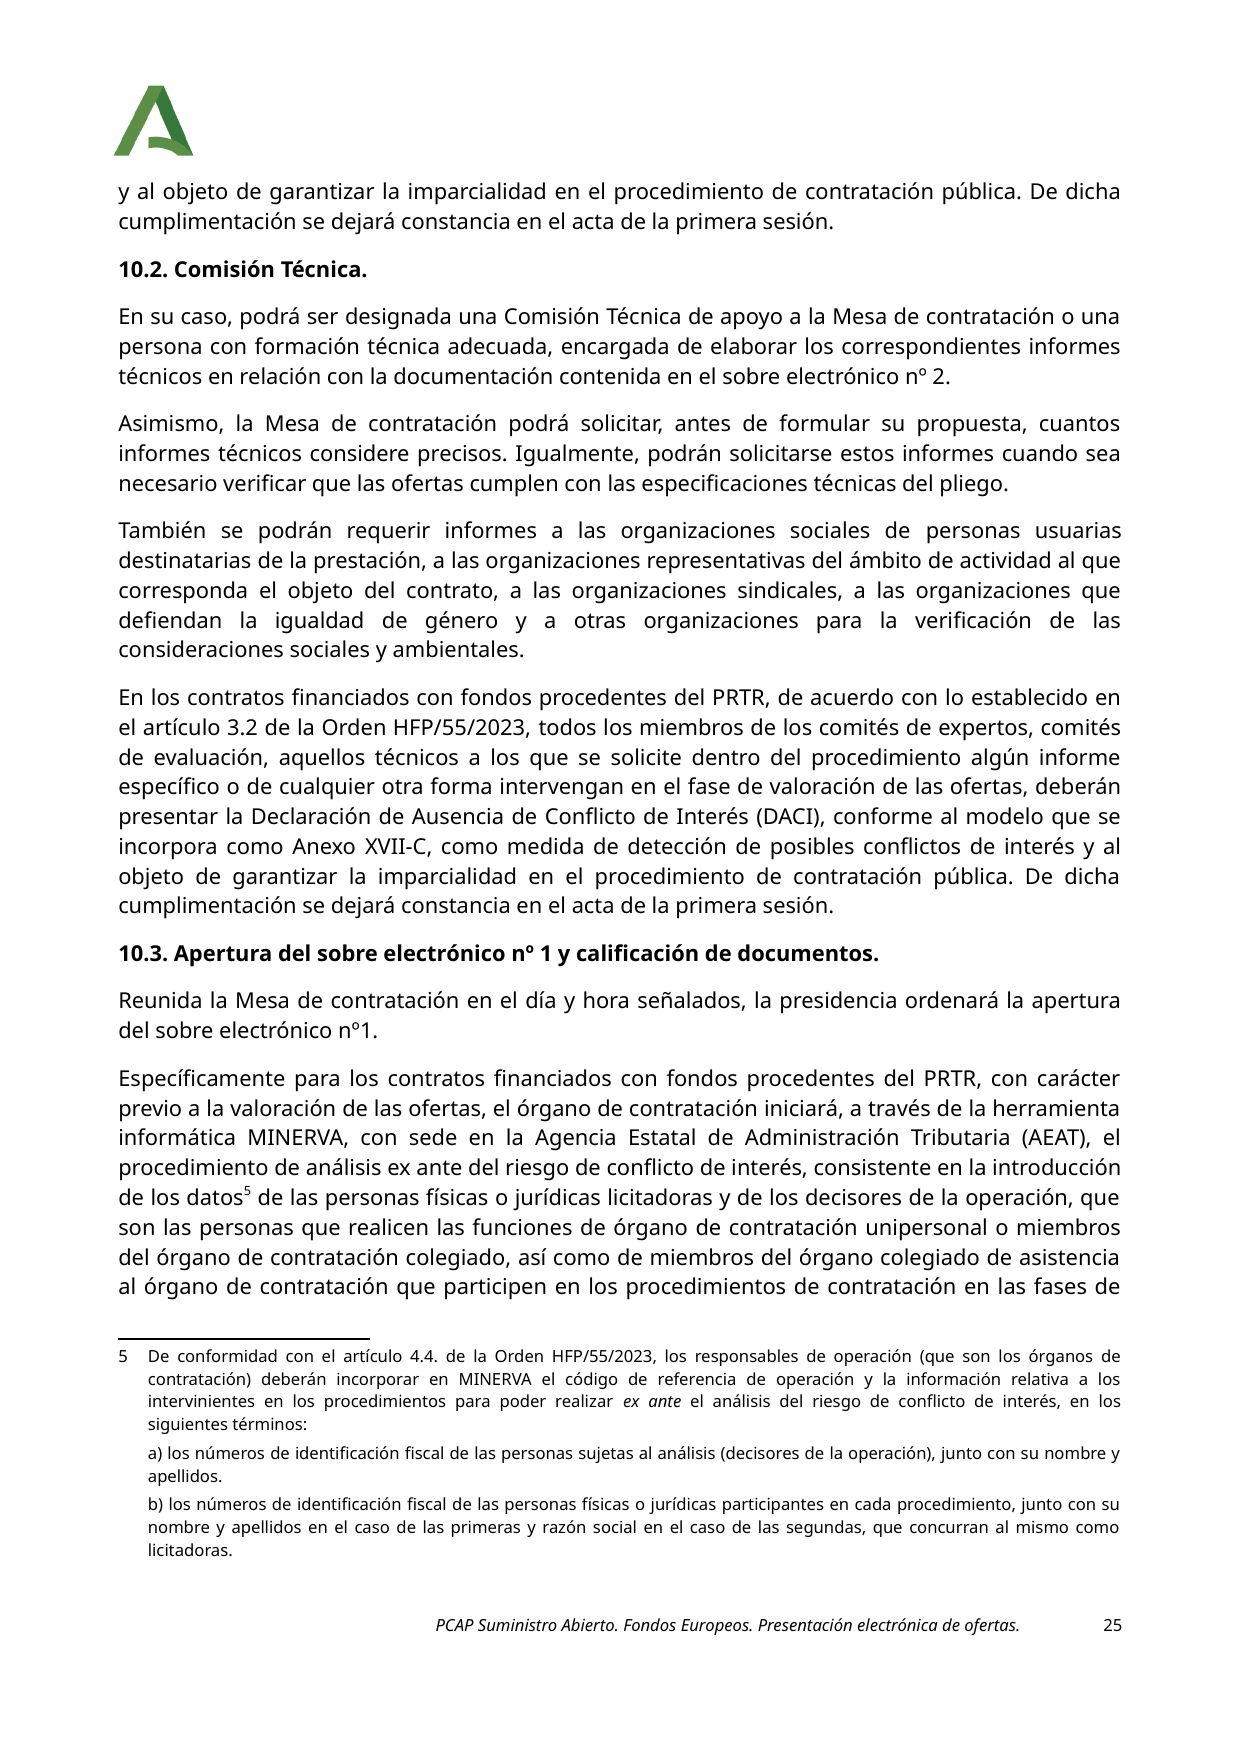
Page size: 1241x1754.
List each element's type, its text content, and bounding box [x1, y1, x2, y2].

subtitle 10.3. Apertura del sobre electrónico nº 1 y calificación de documentos. [118, 938, 1122, 968]
text Reunida la Mesa de contratación en el día y hora señalados, la presidencia ordenará la apertura del sobre electrónico nº1. [118, 986, 1122, 1045]
text b) los números de identificación fiscal de las personas físicas o jurídicas participantes en cada procedimiento, junto con su nombre y apellidos en el caso de las primeras y razón social en el caso de las segundas, que concurran al mismo como licitadoras. [148, 1493, 1122, 1561]
text y al objeto de garantizar la imparcialidad en el procedimiento de contratación pública. De dicha cumplimentación se dejará constancia en el acta de la primera sesión. [118, 176, 1122, 236]
text En los contratos financiados con fondos procedentes del PRTR, de acuerdo con lo establecido en el artículo 3.2 de la Orden HFP/55/2023, todos los miembros de los comités de expertos, comités de evaluación, aquellos técnicos a los que se solicite dentro del procedimiento algún informe específico o de cualquier otra forma intervengan en el fase de valoración de las ofertas, deberán presentar la Declaración de Ausencia de Conflicto de Interés (DACI), conforme al modelo que se incorpora como Anexo XVII-C, como medida de detección de posibles conflictos de interés y al objeto de garantizar la imparcialidad en el procedimiento de contratación pública. De dicha cumplimentación se dejará constancia en el acta de la primera sesión. [118, 682, 1122, 920]
text También se podrán requerir informes a las organizaciones sociales de personas usuarias destinatarias de la prestación, a las organizaciones representativas del ámbito de actividad al que corresponda el objeto del contrato, a las organizaciones sindicales, a las organizaciones que defiendan la igualdad de género y a otras organizaciones para la verificación de las consideraciones sociales y ambientales. [118, 515, 1122, 664]
text De conformidad con el artículo 4.4. de la Orden HFP/55/2023, los responsables de operación (que son los órganos de contratación) deberán incorporar en MINERVA el código de referencia de operación y la información relativa a los intervinientes en los procedimientos para poder realizar ex ante el análisis del riesgo de conflicto de interés, en los siguientes términos: [118, 1345, 1122, 1436]
picture [109, 81, 198, 160]
text Asimismo, la Mesa de contratación podrá solicitar, antes de formular su propuesta, cuantos informes técnicos considere precisos. Igualmente, podrán solicitarse estos informes cuando sea necesario verificar que las ofertas cumplen con las especificaciones técnicas del pliego. [118, 408, 1122, 498]
text En su caso, podrá ser designada una Comisión Técnica de apoyo a la Mesa de contratación o una persona con formación técnica adecuada, encargada de elaborar los correspondientes informes técnicos en relación con la documentación contenida en el sobre electrónico nº 2. [118, 301, 1122, 391]
subtitle 10.2. Comisión Técnica. [118, 254, 1122, 283]
text a) los números de identificación fiscal de las personas sujetas al análisis (decisores de la operación), junto con su nombre y apellidos. [148, 1441, 1122, 1487]
text Específicamente para los contratos financiados con fondos procedentes del PRTR, con carácter previo a la valoración de las ofertas, el órgano de contratación iniciará, a través de la herramienta informática MINERVA, con sede en la Agencia Estatal de Administración Tributaria (AEAT), el procedimiento de análisis ex ante del riesgo de conflicto de interés, consistente en la introducción de los datos de las personas físicas o jurídicas licitadoras y de los decisores de la operación, que son las personas que realicen las funciones de órgano de contratación unipersonal o miembros del órgano de contratación colegiado, así como de miembros del órgano colegiado de asistencia al órgano de contratación que participen en los procedimientos de contratación en las fases de [118, 1063, 1122, 1301]
